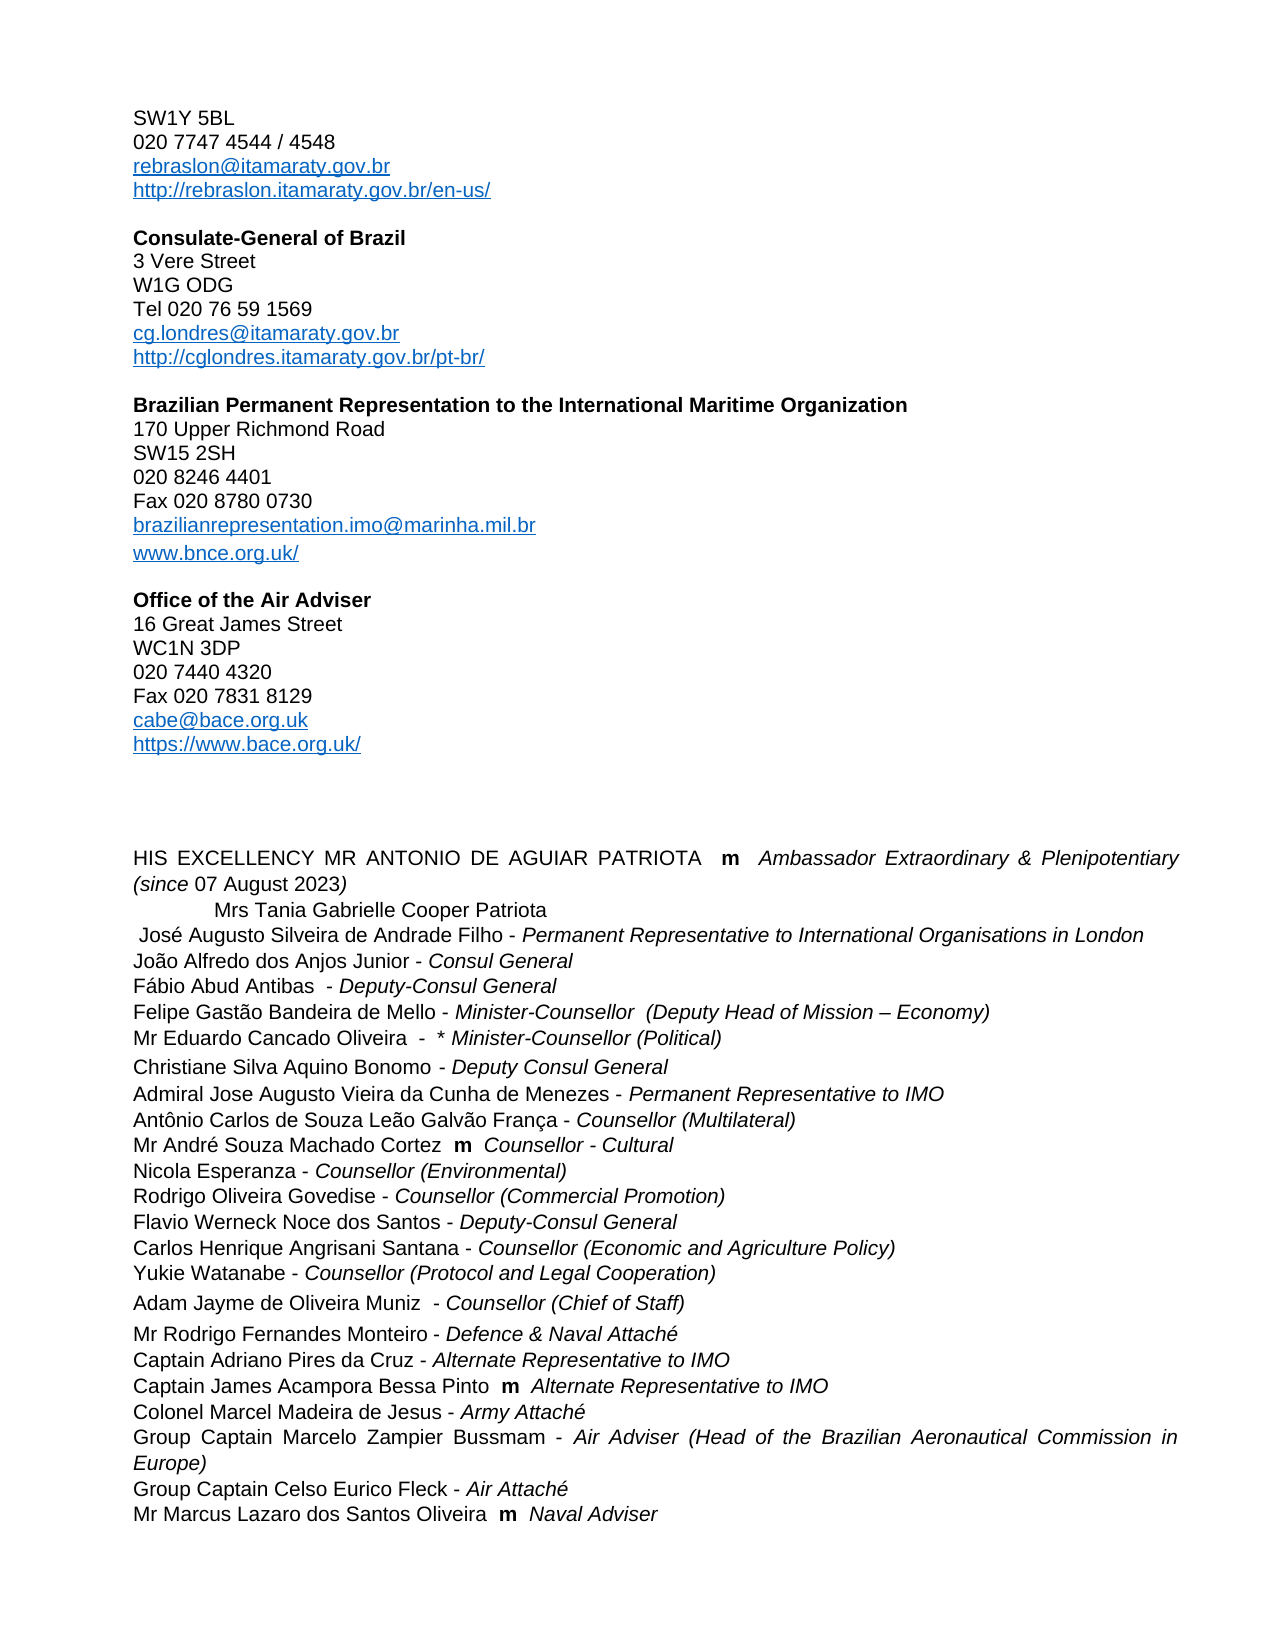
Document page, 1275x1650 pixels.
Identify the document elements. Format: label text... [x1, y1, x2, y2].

text http://cglondres.itamaraty.gov.br/pt-br/ [133, 345, 1181, 369]
text HIS EXCELLENCY MR ANTONIO DE AGUIAR PATRIOTA m Ambassador Extraordinary & Plenipotentiary (since 07 August 2023) [133, 846, 1181, 896]
text Mr André Souza Machado Cortez m Counsellor - Cultural [133, 1133, 1181, 1157]
text Fax 020 8780 0730 [133, 489, 1181, 513]
text Tel 020 76 59 1569 [133, 297, 1181, 321]
text 020 7747 4544 / 4548 [133, 129, 1181, 153]
text 020 7440 4320 [133, 660, 1181, 684]
text Christiane Silva Aquino Bonomo - Deputy Consul General [133, 1051, 1181, 1080]
text 020 8246 4401 [133, 465, 1181, 489]
text Group Captain Marcelo Zampier Bussmam - Air Adviser (Head of the Brazilian Aeronautical Commission in Europe) [133, 1425, 1181, 1475]
text Rodrigo Oliveira Govedise - Counsellor (Commercial Promotion) [133, 1184, 1181, 1208]
text cabe@bace.org.uk [133, 708, 1181, 732]
text Admiral Jose Augusto Vieira da Cunha de Menezes - Permanent Representative to IMO [133, 1082, 1181, 1106]
text Fábio Abud Antibas - Deputy-Consul General [133, 974, 1181, 998]
text 170 Upper Richmond Road [133, 417, 1181, 441]
text Mr Rodrigo Fernandes Monteiro - Defence & Naval Attaché [133, 1318, 1181, 1346]
text Adam Jayme de Oliveira Muniz - Counsellor (Chief of Staff) [133, 1287, 1181, 1316]
text Captain James Acampora Bessa Pinto m Alternate Representative to IMO [133, 1374, 1181, 1398]
text Felipe Gastão Bandeira de Mello - Minister-Counsellor (Deputy Head of Mission – Economy) [133, 1000, 1181, 1024]
text Office of the Air Adviser [133, 588, 1181, 612]
text brazilianrepresentation.imo@marinha.mil.br [133, 513, 1181, 537]
text WC1N 3DP [133, 636, 1181, 660]
text Fax 020 7831 8129 [133, 684, 1181, 708]
text Brazilian Permanent Representation to the International Maritime Organization [133, 393, 1181, 417]
text Yukie Watanabe - Counsellor (Protocol and Legal Cooperation) [133, 1261, 1181, 1285]
text SW1Y 5BL [133, 106, 1181, 129]
text https://www.bace.org.uk/ [133, 732, 1181, 756]
text http://rebraslon.itamaraty.gov.br/en-us/ [133, 177, 1181, 201]
text João Alfredo dos Anjos Junior - Consul General [133, 949, 1181, 973]
text www.bnce.org.uk/ [133, 540, 1181, 564]
text Consulate-General of Brazil [133, 225, 1181, 249]
text Mr Eduardo Cancado Oliveira - * Minister-Counsellor (Political) [133, 1026, 1181, 1049]
text Flavio Werneck Noce dos Santos - Deputy-Consul General [133, 1210, 1181, 1234]
text Carlos Henrique Angrisani Santana - Counsellor (Economic and Agriculture Policy) [133, 1236, 1181, 1259]
text Mrs Tania Gabrielle Cooper Patriota [133, 897, 1181, 921]
text Captain Adriano Pires da Cruz - Alternate Representative to IMO [133, 1348, 1181, 1372]
text cg.londres@itamaraty.gov.br [133, 321, 1181, 345]
text José Augusto Silveira de Andrade Filho - Permanent Representative to International Organisations in London [133, 923, 1181, 947]
text Nicola Esperanza - Counsellor (Environmental) [133, 1159, 1181, 1183]
text rebraslon@itamaraty.gov.br [133, 153, 1181, 177]
text Colonel Marcel Madeira de Jesus - Army Attaché [133, 1399, 1181, 1423]
text Mr Marcus Lazaro dos Santos Oliveira m Naval Adviser [133, 1502, 1181, 1526]
text 16 Great James Street [133, 612, 1181, 636]
text 3 Vere Street [133, 249, 1181, 273]
text SW15 2SH [133, 441, 1181, 465]
text W1G ODG [133, 273, 1181, 297]
text Antônio Carlos de Souza Leão Galvão França - Counsellor (Multilateral) [133, 1107, 1181, 1131]
text Group Captain Celso Eurico Fleck - Air Attaché [133, 1476, 1181, 1500]
